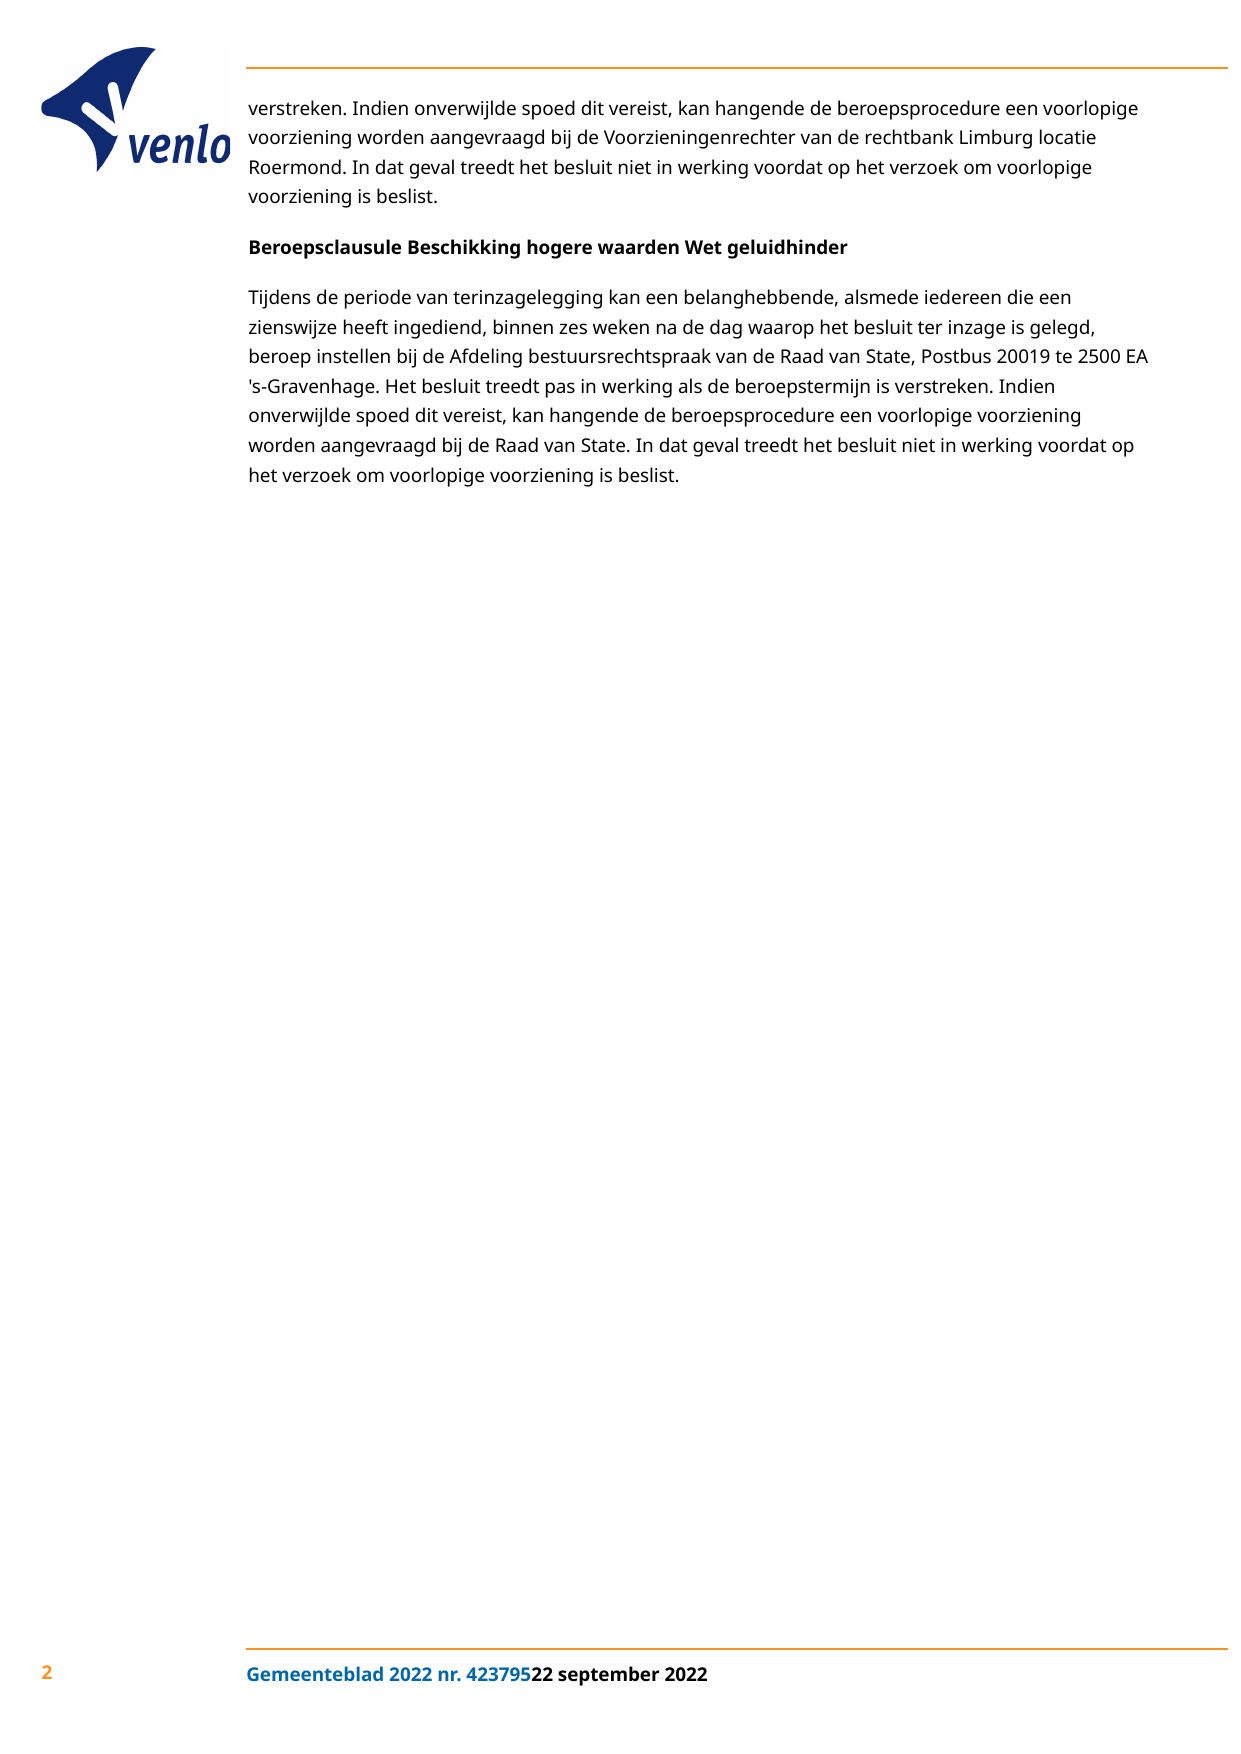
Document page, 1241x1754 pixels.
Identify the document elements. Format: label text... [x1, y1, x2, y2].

picture [41, 47, 231, 172]
text verstreken. Indien onverwijlde spoed dit vereist, kan hangende de beroepsprocedure een voorlopige voorziening worden aangevraagd bij de Voorzieningenrechter van de rechtbank Limburg locatie Roermond. In dat geval treedt het besluit niet in werking voordat op het verzoek om voorlopige voorziening is beslist. [248, 95, 1152, 209]
text Beroepsclausule Beschikking hogere waarden Wet geluidhinder [248, 234, 1152, 260]
text Tijdens de periode van terinzagelegging kan een belanghebbende, alsmede iedereen die een zienswijze heeft ingediend, binnen zes weken na de dag waarop het besluit ter inzage is gelegd, beroep instellen bij de Afdeling bestuursrechtspraak van de Raad van State, Postbus 20019 te 2500 EA 's-Gravenhage. Het besluit treedt pas in werking als de beroepstermijn is verstreken. Indien onverwijlde spoed dit vereist, kan hangende de beroepsprocedure een voorlopige voorziening worden aangevraagd bij de Raad van State. In dat geval treedt het besluit niet in werking voordat op het verzoek om voorlopige voorziening is beslist. [248, 284, 1152, 488]
